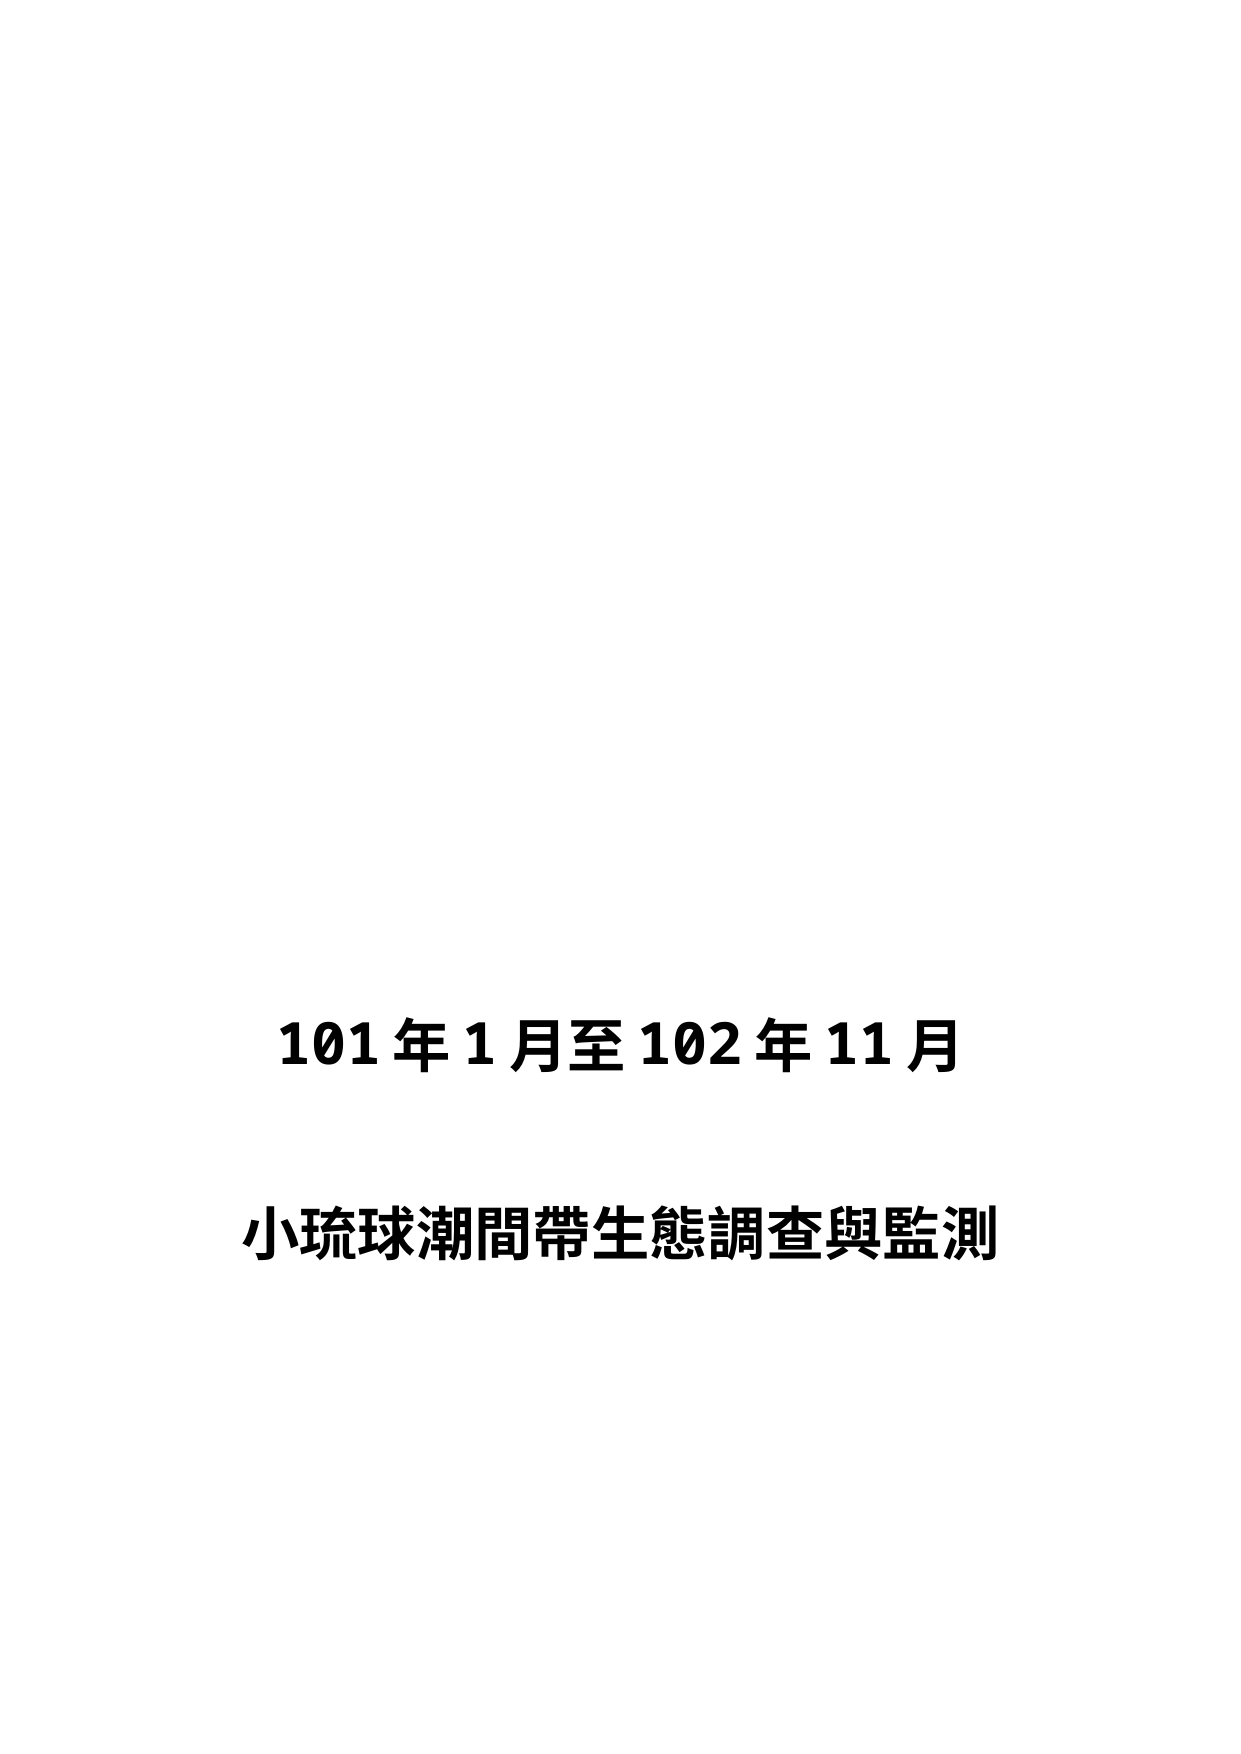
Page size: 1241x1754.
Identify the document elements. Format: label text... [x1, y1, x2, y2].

text 小琉球潮間帶生態調查與監測 [150, 1157, 1090, 1282]
text 101年1月至102年11月 [150, 969, 1090, 1094]
